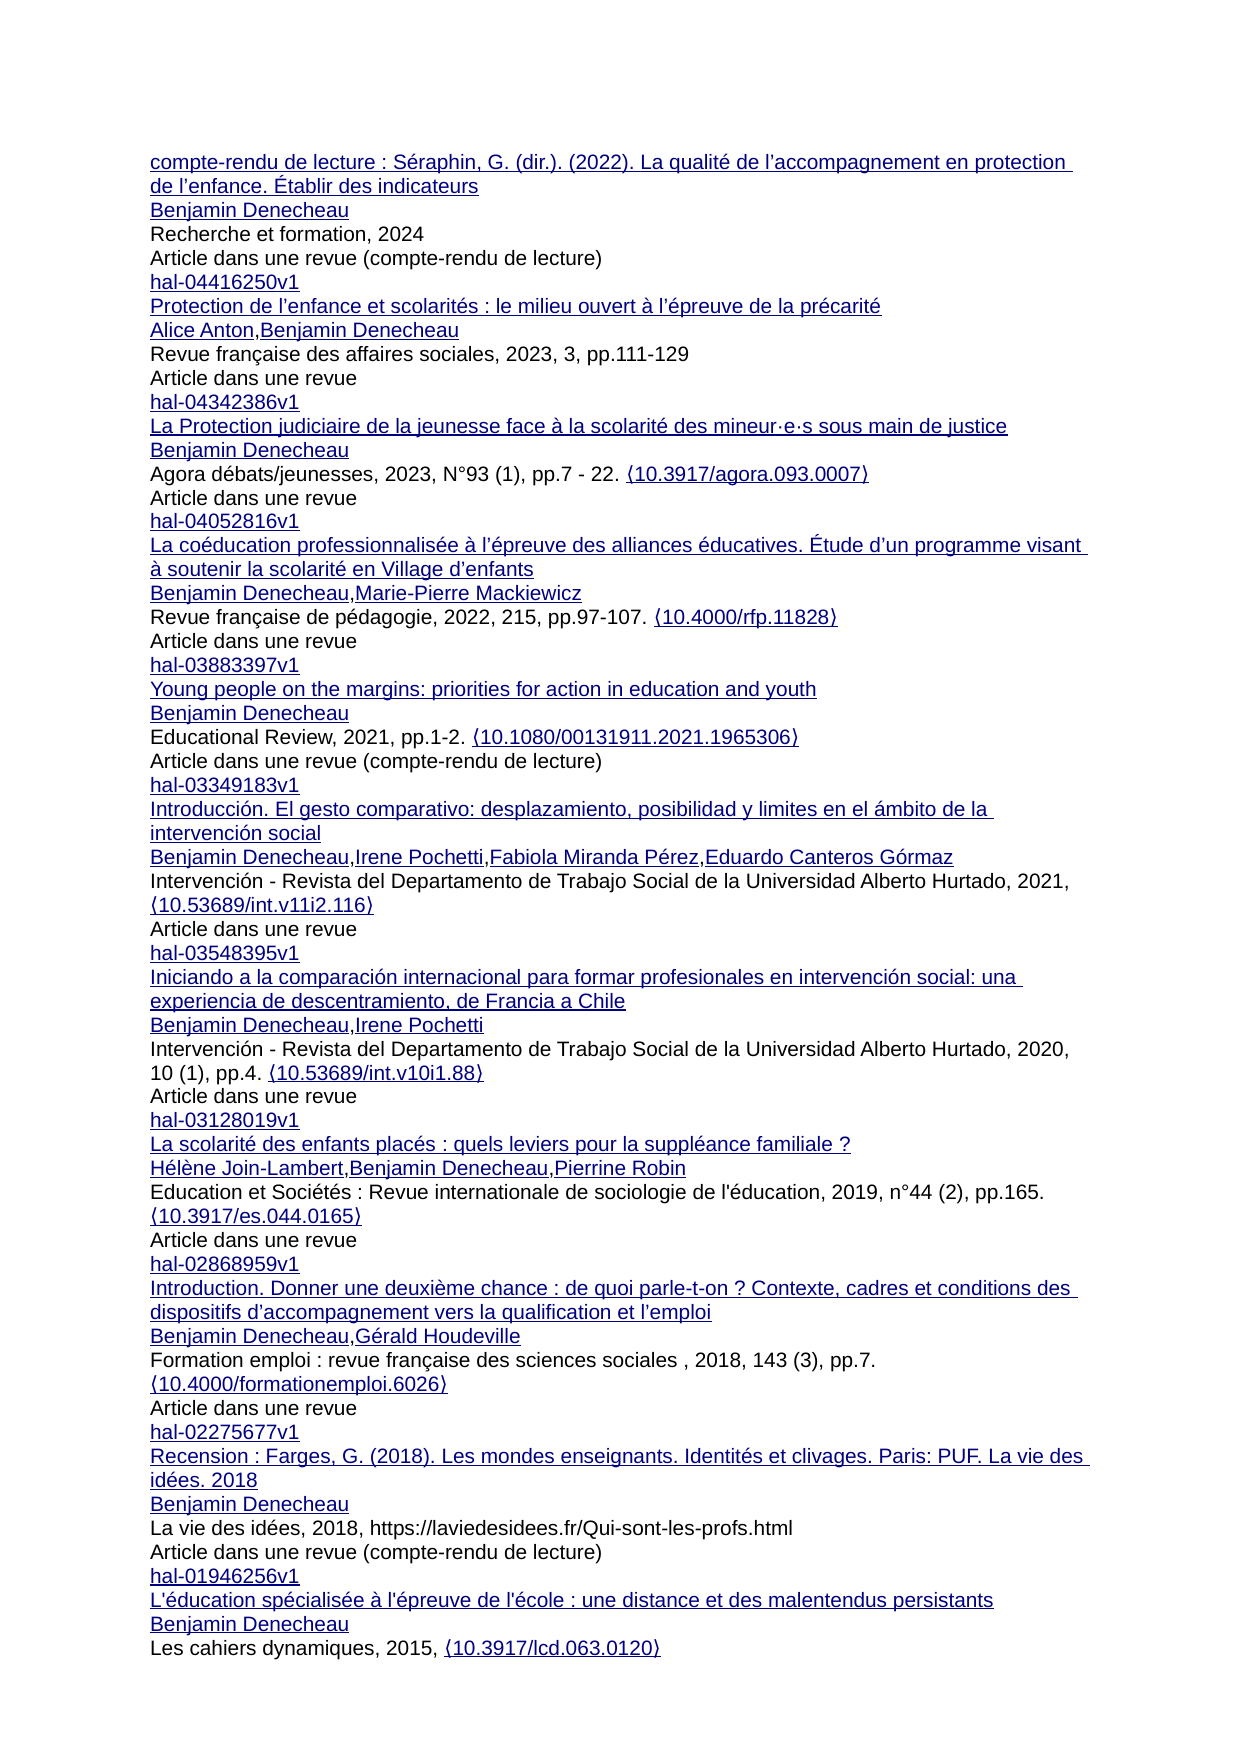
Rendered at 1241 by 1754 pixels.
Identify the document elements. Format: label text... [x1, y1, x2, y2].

table_cell La scolarité des enfants placés : quels leviers pour la suppléance familiale ? Hélène Join-Lambert,Benjamin Denecheau,Pierrine Robin Education et Sociétés : Revue internationale de sociologie de l'éducation, 2019, n°44 (2), pp.165. ⟨10.3917/es.044.0165⟩ Article dans une revue hal-02868959v1 [150, 1132, 1090, 1276]
table_cell L'éducation spécialisée à l'épreuve de l'école : une distance et des malentendus persistants Benjamin Denecheau Les cahiers dynamiques, 2015, ⟨10.3917/lcd.063.0120⟩ [150, 1588, 1090, 1659]
table_cell Iniciando a la comparación internacional para formar profesionales en intervención social: una experiencia de descentramiento, de Francia a Chile Benjamin Denecheau,Irene Pochetti Intervención - Revista del Departamento de Trabajo Social de la Universidad Alberto Hurtado, 2020, 10 (1), pp.4. ⟨10.53689/int.v10i1.88⟩ Article dans une revue hal-03128019v1 [150, 965, 1090, 1132]
table_cell Young people on the margins: priorities for action in education and youth Benjamin Denecheau Educational Review, 2021, pp.1-2. ⟨10.1080/00131911.2021.1965306⟩ Article dans une revue (compte-rendu de lecture) hal-03349183v1 [150, 677, 1090, 797]
table_cell Protection de l’enfance et scolarités : le milieu ouvert à l’épreuve de la précarité Alice Anton,Benjamin Denecheau Revue française des affaires sociales, 2023, 3, pp.111-129 Article dans une revue hal-04342386v1 [150, 294, 1090, 413]
table_cell idées. 2018 Benjamin Denecheau La vie des idées, 2018, https://laviedesidees.fr/Qui-sont-les-profs.html Article dans une revue (compte-rendu de lecture) hal-01946256v1 [150, 1466, 1090, 1587]
table_cell Recension : Farges, G. (2018). Les mondes enseignants. Identités et clivages. Paris: PUF. La vie des [150, 1444, 1090, 1465]
table_cell compte-rendu de lecture : Séraphin, G. (dir.). (2022). La qualité de l’accompagnement en protection de l’enfance. Établir des indicateurs Benjamin Denecheau Recherche et formation, 2024 Article dans une revue (compte-rendu de lecture) hal-04416250v1 [150, 150, 1090, 294]
table_cell La Protection judiciaire de la jeunesse face à la scolarité des mineur·e·s sous main de justice Benjamin Denecheau Agora débats/jeunesses, 2023, N°93 (1), pp.7 - 22. ⟨10.3917/agora.093.0007⟩ Article dans une revue hal-04052816v1 [150, 414, 1090, 533]
table_cell La coéducation professionnalisée à l’épreuve des alliances éducatives. Étude d’un programme visant à soutenir la scolarité en Village d’enfants Benjamin Denecheau,Marie-Pierre Mackiewicz Revue française de pédagogie, 2022, 215, pp.97-107. ⟨10.4000/rfp.11828⟩ Article dans une revue hal-03883397v1 [150, 533, 1090, 677]
table_cell Introducción. El gesto comparativo: desplazamiento, posibilidad y limites en el ámbito de la intervención social Benjamin Denecheau,Irene Pochetti,Fabiola Miranda Pérez,Eduardo Canteros Górmaz Intervención - Revista del Departamento de Trabajo Social de la Universidad Alberto Hurtado, 2021, ⟨10.53689/int.v11i2.116⟩ Article dans une revue hal-03548395v1 [150, 797, 1090, 964]
table_cell Introduction‪. Donner une deuxième chance : de quoi parle-t-on ? Contexte, cadres et conditions des dispositifs d’accompagnement vers la qualification et l’emploi Benjamin Denecheau,Gérald Houdeville Formation emploi : revue française des sciences sociales , 2018, 143 (3), pp.7. ⟨10.4000/formationemploi.6026⟩ Article dans une revue hal-02275677v1 [150, 1276, 1090, 1444]
